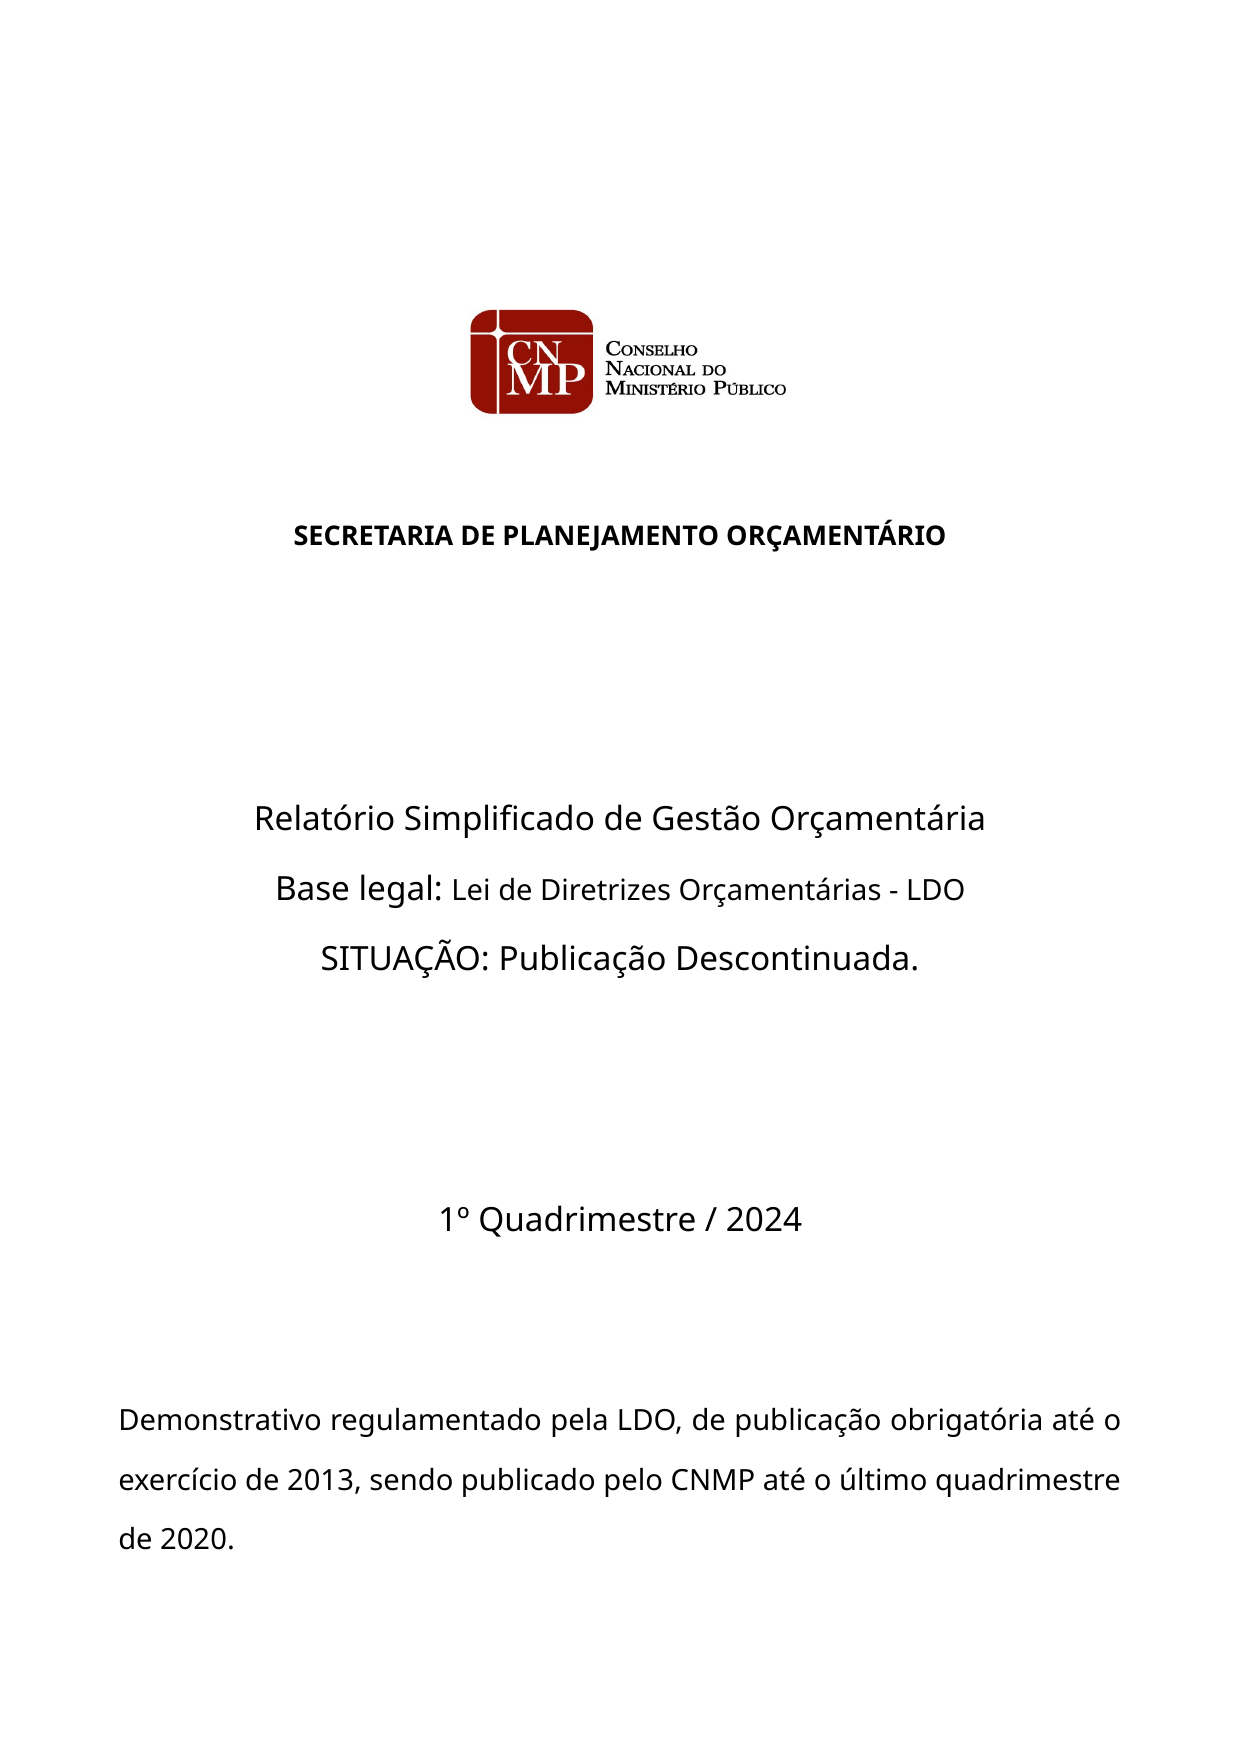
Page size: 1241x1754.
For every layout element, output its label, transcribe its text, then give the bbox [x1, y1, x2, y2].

text Base legal: Lei de Diretrizes Orçamentárias - LDO [118, 865, 1122, 910]
text SITUAÇÃO: Publicação Descontinuada. [118, 935, 1122, 981]
text SECRETARIA DE PLANEJAMENTO ORÇAMENTÁRIO [118, 516, 1122, 553]
text Relatório Simplificado de Gestão Orçamentária [118, 794, 1122, 840]
text Demonstrativo regulamentado pela LDO, de publicação obrigatória até o exercício de 2013, sendo publicado pelo CNMP até o último quadrimestre de 2020. [118, 1400, 1122, 1558]
text 1º Quadrimestre / 2024 [118, 1196, 1122, 1241]
